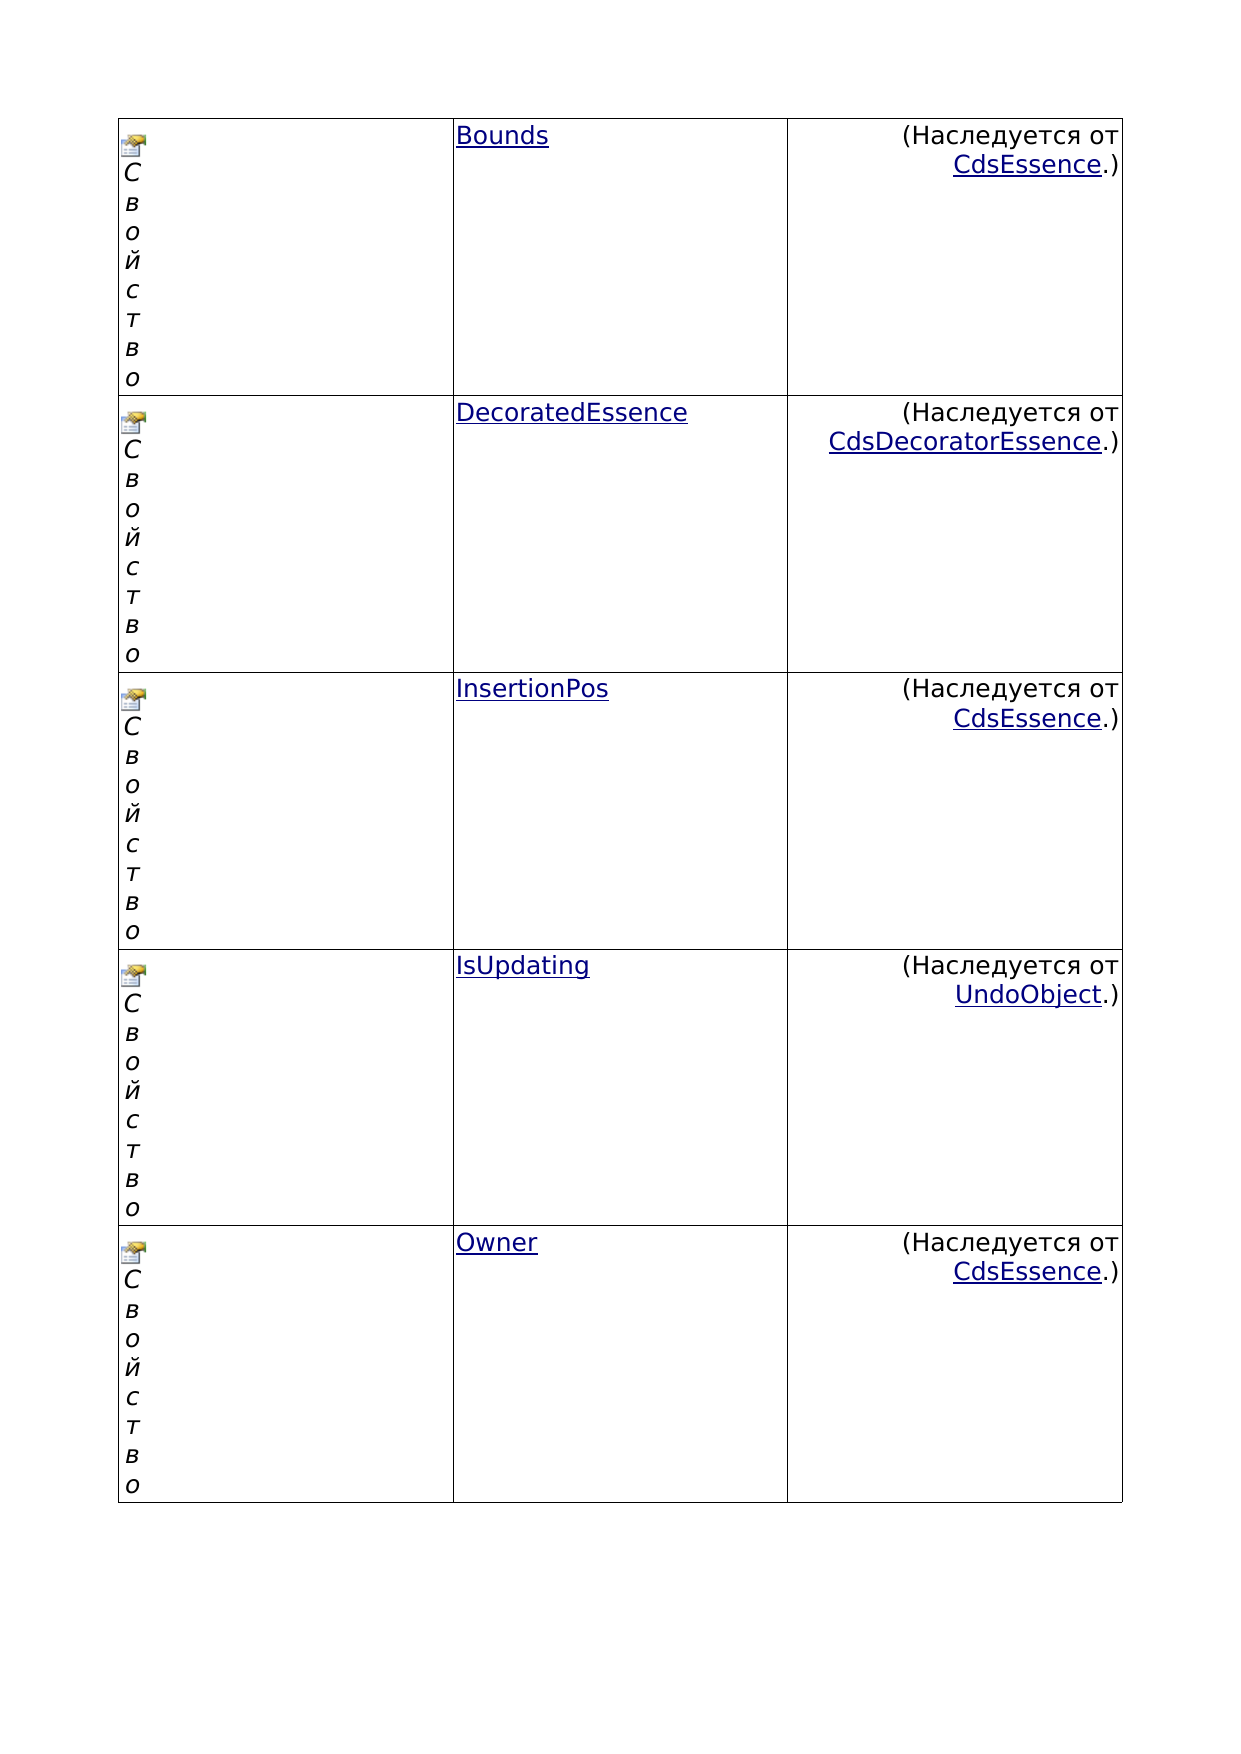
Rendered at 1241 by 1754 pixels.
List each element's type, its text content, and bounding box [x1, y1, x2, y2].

picture [121, 687, 147, 713]
picture [121, 1240, 147, 1266]
table_cell (Наследуется от CdsEssence.) [788, 1226, 1122, 1502]
table_cell [119, 950, 453, 1225]
table_cell InsertionPos [454, 673, 787, 948]
table_cell [119, 119, 453, 395]
table_cell (Наследуется от CdsDecoratorEssence.) [788, 396, 1122, 672]
table_cell (Наследуется от CdsEssence.) [788, 673, 1122, 948]
table_cell (Наследуется от UndoObject.) [788, 950, 1122, 1225]
picture [121, 963, 147, 989]
table_cell [119, 673, 453, 948]
table_cell Owner [454, 1226, 787, 1502]
picture [121, 133, 147, 159]
table_cell (Наследуется от CdsEssence.) [788, 119, 1122, 395]
table_cell Bounds [454, 119, 787, 395]
picture [121, 410, 147, 436]
table_cell [119, 1226, 453, 1502]
table_cell IsUpdating [454, 950, 787, 1225]
table_cell DecoratedEssence [454, 396, 787, 672]
table_cell [119, 396, 453, 672]
